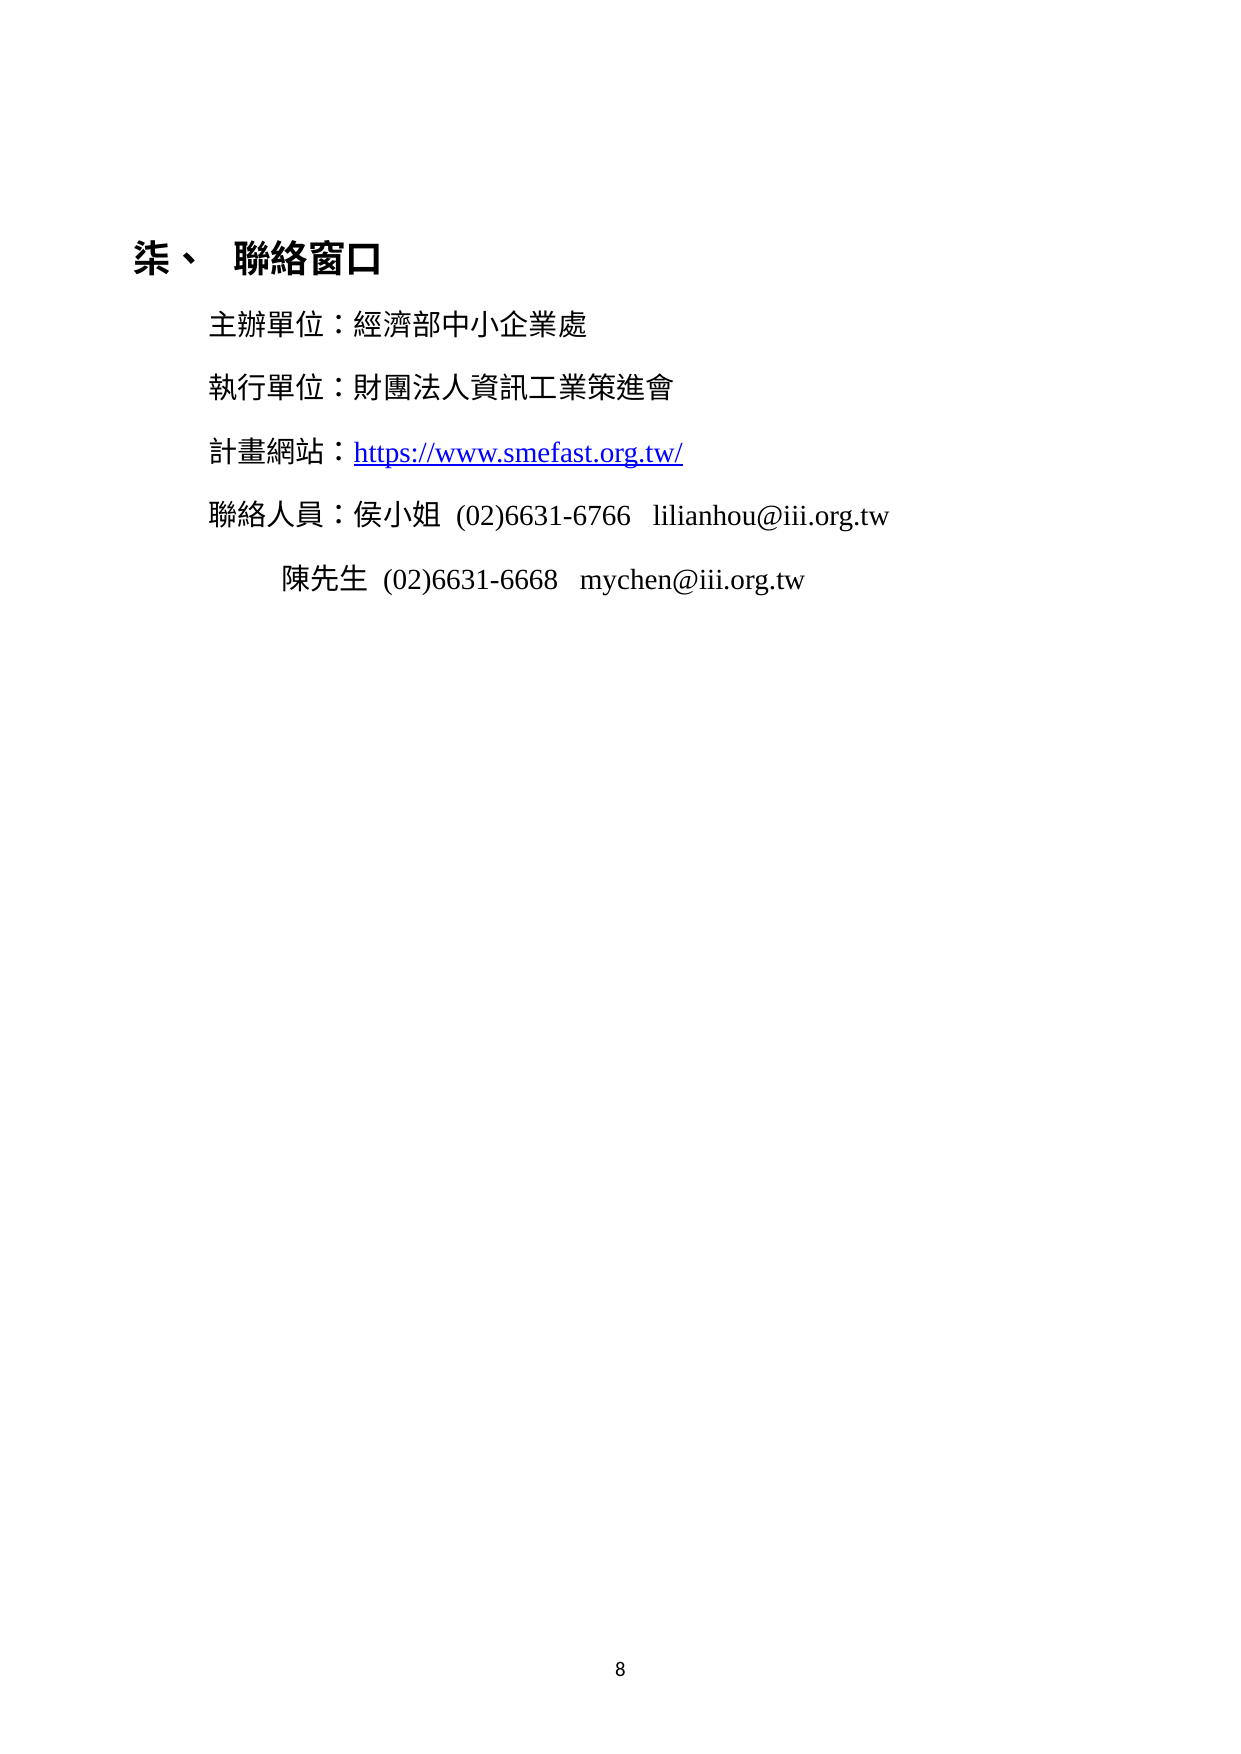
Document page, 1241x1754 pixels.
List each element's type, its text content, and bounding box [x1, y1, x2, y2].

text 陳先生 (02)6631-6668 mychen@iii.org.tw [208, 555, 1107, 598]
subtitle 聯絡窗口 [133, 229, 1104, 283]
text 聯絡人員：侯小姐 (02)6631-6766 lilianhou@iii.org.tw [208, 492, 1107, 534]
text 執行單位：財團法人資訊工業策進會 [208, 365, 1107, 407]
text 主辦單位：經濟部中小企業處 [208, 302, 1107, 344]
text 計畫網站：https://www.smefast.org.tw/ [208, 428, 1107, 471]
